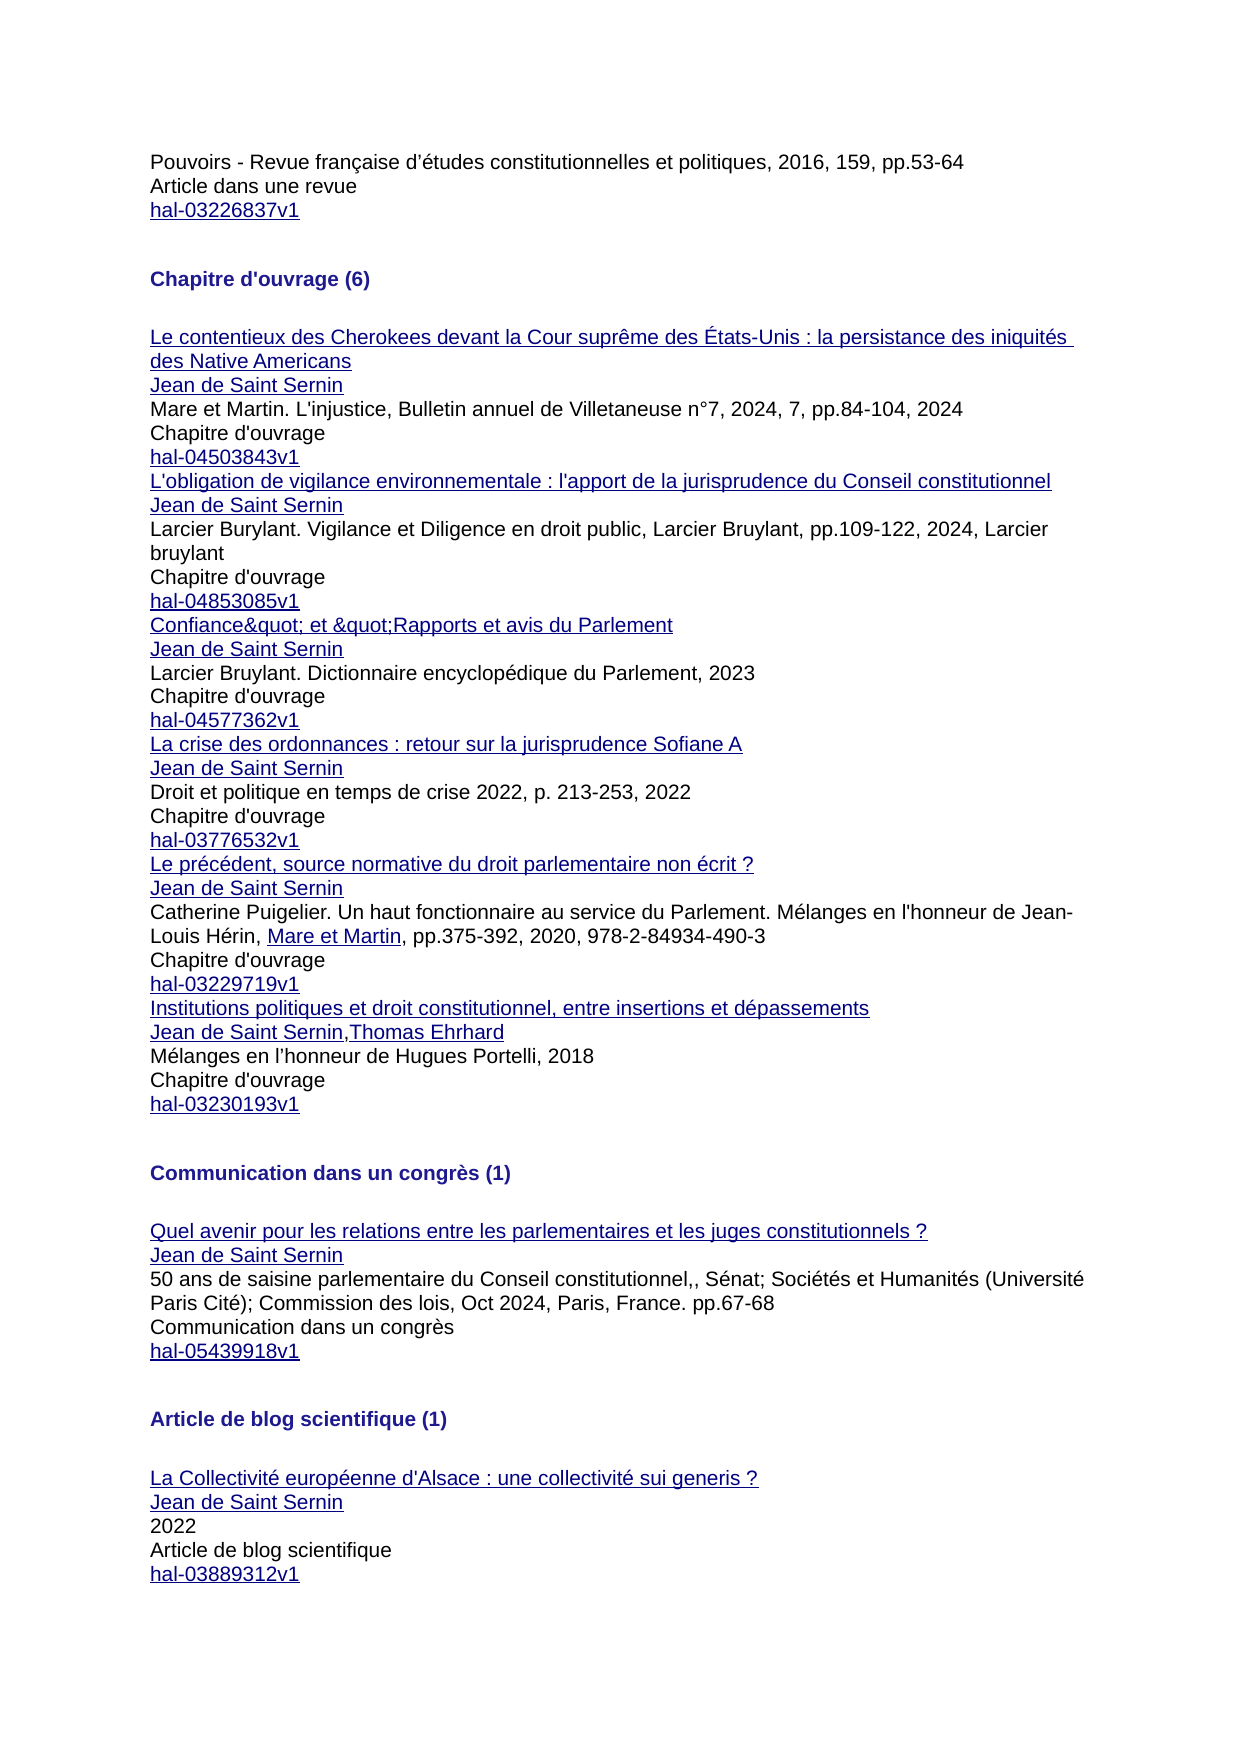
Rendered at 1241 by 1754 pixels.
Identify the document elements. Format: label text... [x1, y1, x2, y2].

subtitle Article de blog scientifique (1) [150, 1407, 1090, 1431]
table_header La Collectivité européenne d'Alsace : une collectivité sui generis ? Jean de Saint Sernin 2022 Article de blog scientifique hal-03889312v1 [150, 1466, 1090, 1585]
subtitle Communication dans un congrès (1) [150, 1160, 1090, 1184]
subtitle Chapitre d'ouvrage (6) [150, 267, 1090, 291]
table_cell L'obligation de vigilance environnementale : l'apport de la jurisprudence du Conseil constitutionnel Jean de Saint Sernin Larcier Burylant. Vigilance et Diligence en droit public, Larcier Bruylant, pp.109-122, 2024, Larcier bruylant Chapitre d'ouvrage hal-04853085v1 [150, 469, 1090, 612]
table_header Le contentieux des Cherokees devant la Cour suprême des États-Unis : la persistance des iniquités des Native Americans Jean de Saint Sernin Mare et Martin. L'injustice, Bulletin annuel de Villetaneuse n°7, 2024, 7, pp.84-104, 2024 Chapitre d'ouvrage hal-04503843v1 [150, 325, 1090, 469]
table_cell Le précédent, source normative du droit parlementaire non écrit ? Jean de Saint Sernin Catherine Puigelier. Un haut fonctionnaire au service du Parlement. Mélanges en l'honneur de Jean-Louis Hérin, Mare et Martin, pp.375-392, 2020, 978-2-84934-490-3 Chapitre d'ouvrage hal-03229719v1 [150, 852, 1090, 996]
table_cell Institutions politiques et droit constitutionnel, entre insertions et dépassements Jean de Saint Sernin,Thomas Ehrhard Mélanges en l’honneur de Hugues Portelli, 2018 Chapitre d'ouvrage hal-03230193v1 [150, 996, 1090, 1116]
table_cell La crise des ordonnances : retour sur la jurisprudence Sofiane A Jean de Saint Sernin Droit et politique en temps de crise 2022, p. 213-253, 2022 Chapitre d'ouvrage hal-03776532v1 [150, 732, 1090, 852]
table_cell Confiance&quot; et &quot;Rapports et avis du Parlement Jean de Saint Sernin Larcier Bruylant. Dictionnaire encyclopédique du Parlement, 2023 Chapitre d'ouvrage hal-04577362v1 [150, 613, 1090, 732]
table_cell Pouvoirs - Revue française d’études constitutionnelles et politiques, 2016, 159, pp.53-64 Article dans une revue hal-03226837v1 [150, 150, 1090, 222]
table_header Quel avenir pour les relations entre les parlementaires et les juges constitutionnels ? Jean de Saint Sernin 50 ans de saisine parlementaire du Conseil constitutionnel,, Sénat; Sociétés et Humanités (Université Paris Cité); Commission des lois, Oct 2024, Paris, France. pp.67-68 Communication dans un congrès hal-05439918v1 [150, 1219, 1090, 1362]
